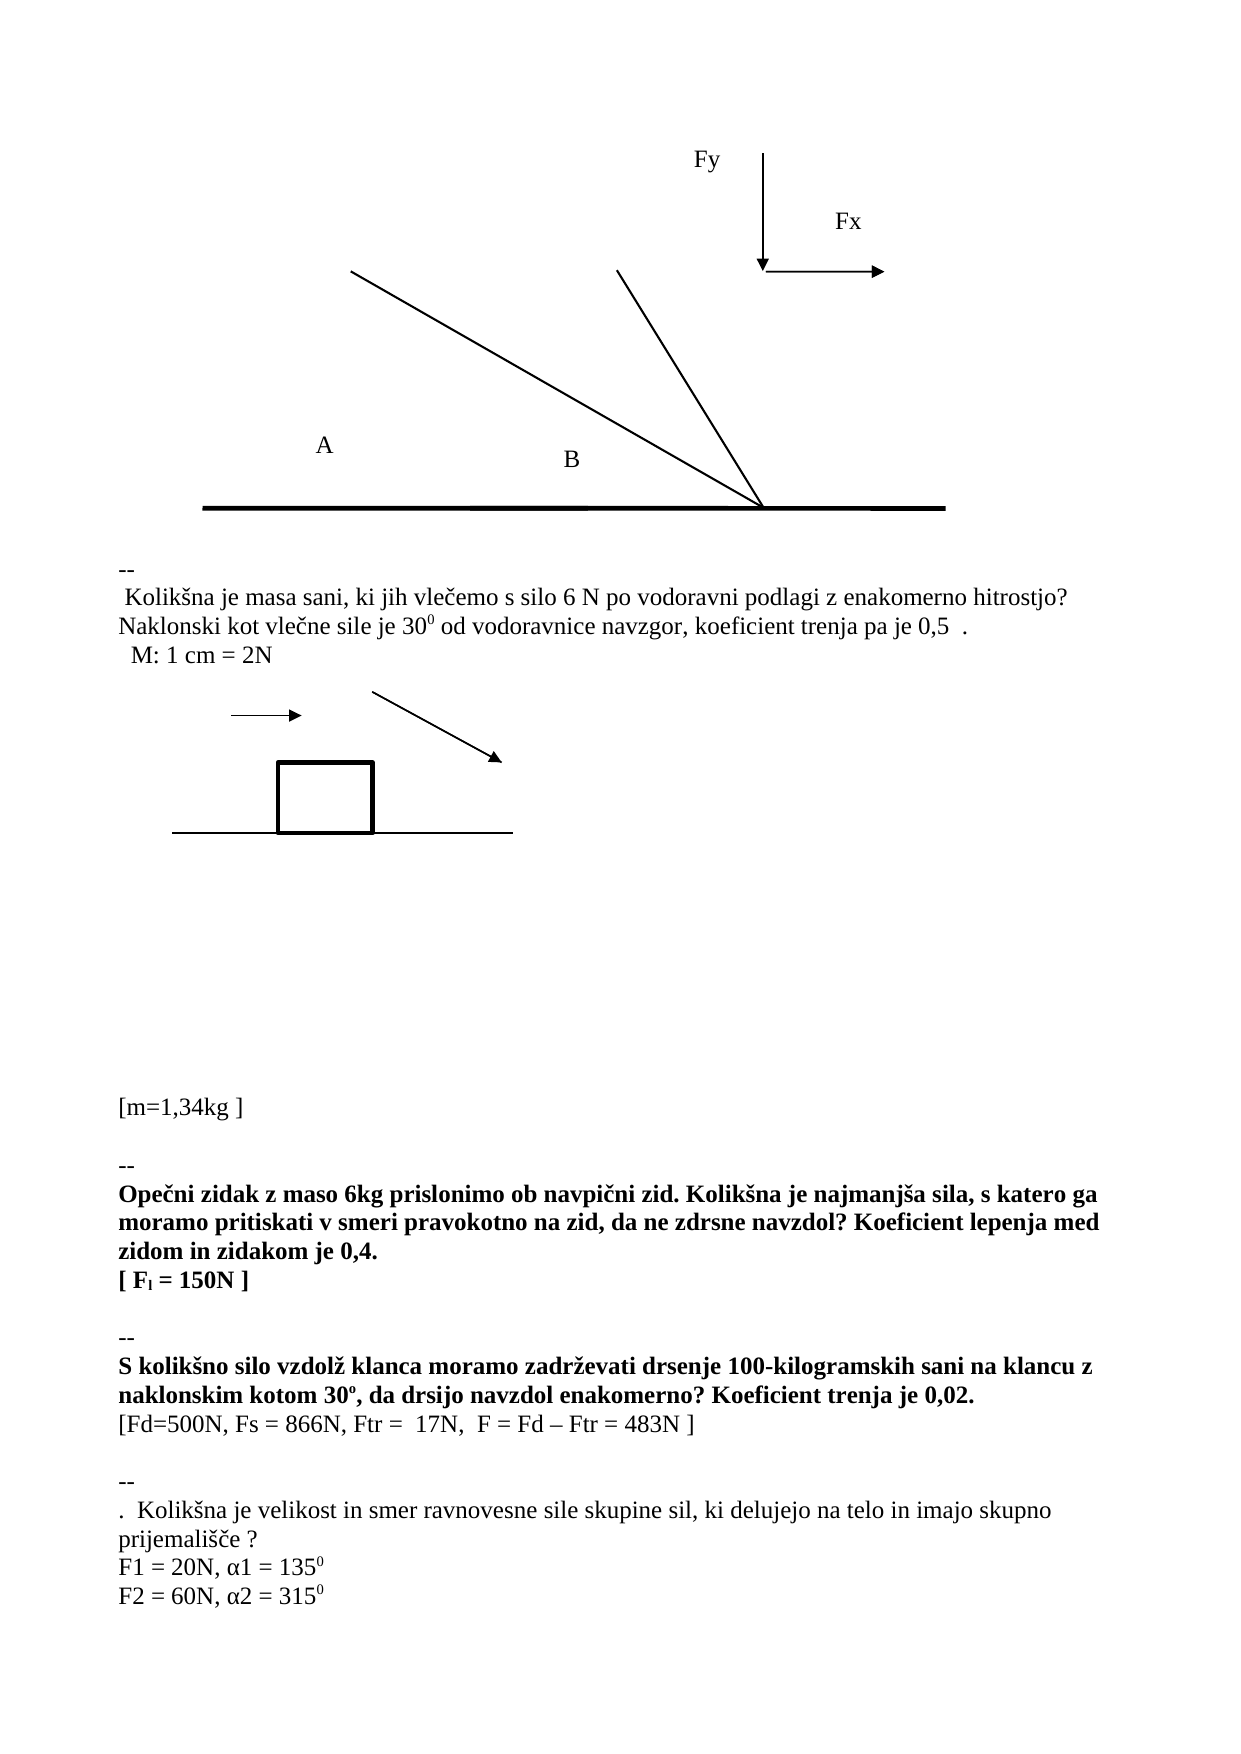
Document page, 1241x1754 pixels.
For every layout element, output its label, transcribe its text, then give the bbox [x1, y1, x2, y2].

text [m=1,34kg ] [118, 1092, 1122, 1121]
text Opečni zidak z maso 6kg prislonimo ob navpični zid. Kolikšna je najmanjša sila, s katero ga moramo pritiskati v smeri pravokotno na zid, da ne zdrsne navzdol? Koeficient lepenja med zidom in zidakom je 0,4. [118, 1179, 1122, 1265]
text F1 = 20N, α1 = 1350 [118, 1552, 1122, 1581]
text [Fd=500N, Fs = 866N, Ftr = 17N, F = Fd – Ftr = 483N ] [118, 1409, 1122, 1437]
text F2 = 60N, α2 = 3150 [118, 1581, 1122, 1610]
text -- [118, 1466, 1122, 1495]
text S kolikšno silo vzdolž klanca moramo zadrževati drsenje 100-kilogramskih sani na klancu z naklonskim kotom 30o, da drsijo navzdol enakomerno? Koeficient trenja je 0,02. [118, 1351, 1122, 1409]
text -- [118, 1150, 1122, 1179]
text [ Fl = 150N ] [118, 1265, 1122, 1294]
text -- [118, 1322, 1122, 1351]
text -- [118, 554, 1122, 582]
text Kolikšna je masa sani, ki jih vlečemo s silo 6 N po vodoravni podlagi z enakomerno hitrostjo? Naklonski kot vlečne sile je 300 od vodoravnice navzgor, koeficient trenja pa je 0,5 . [118, 582, 1122, 640]
text M: 1 cm = 2N [118, 640, 1122, 669]
text . Kolikšna je velikost in smer ravnovesne sile skupine sil, ki delujejo na telo in imajo skupno prijemališče ? [118, 1495, 1122, 1552]
